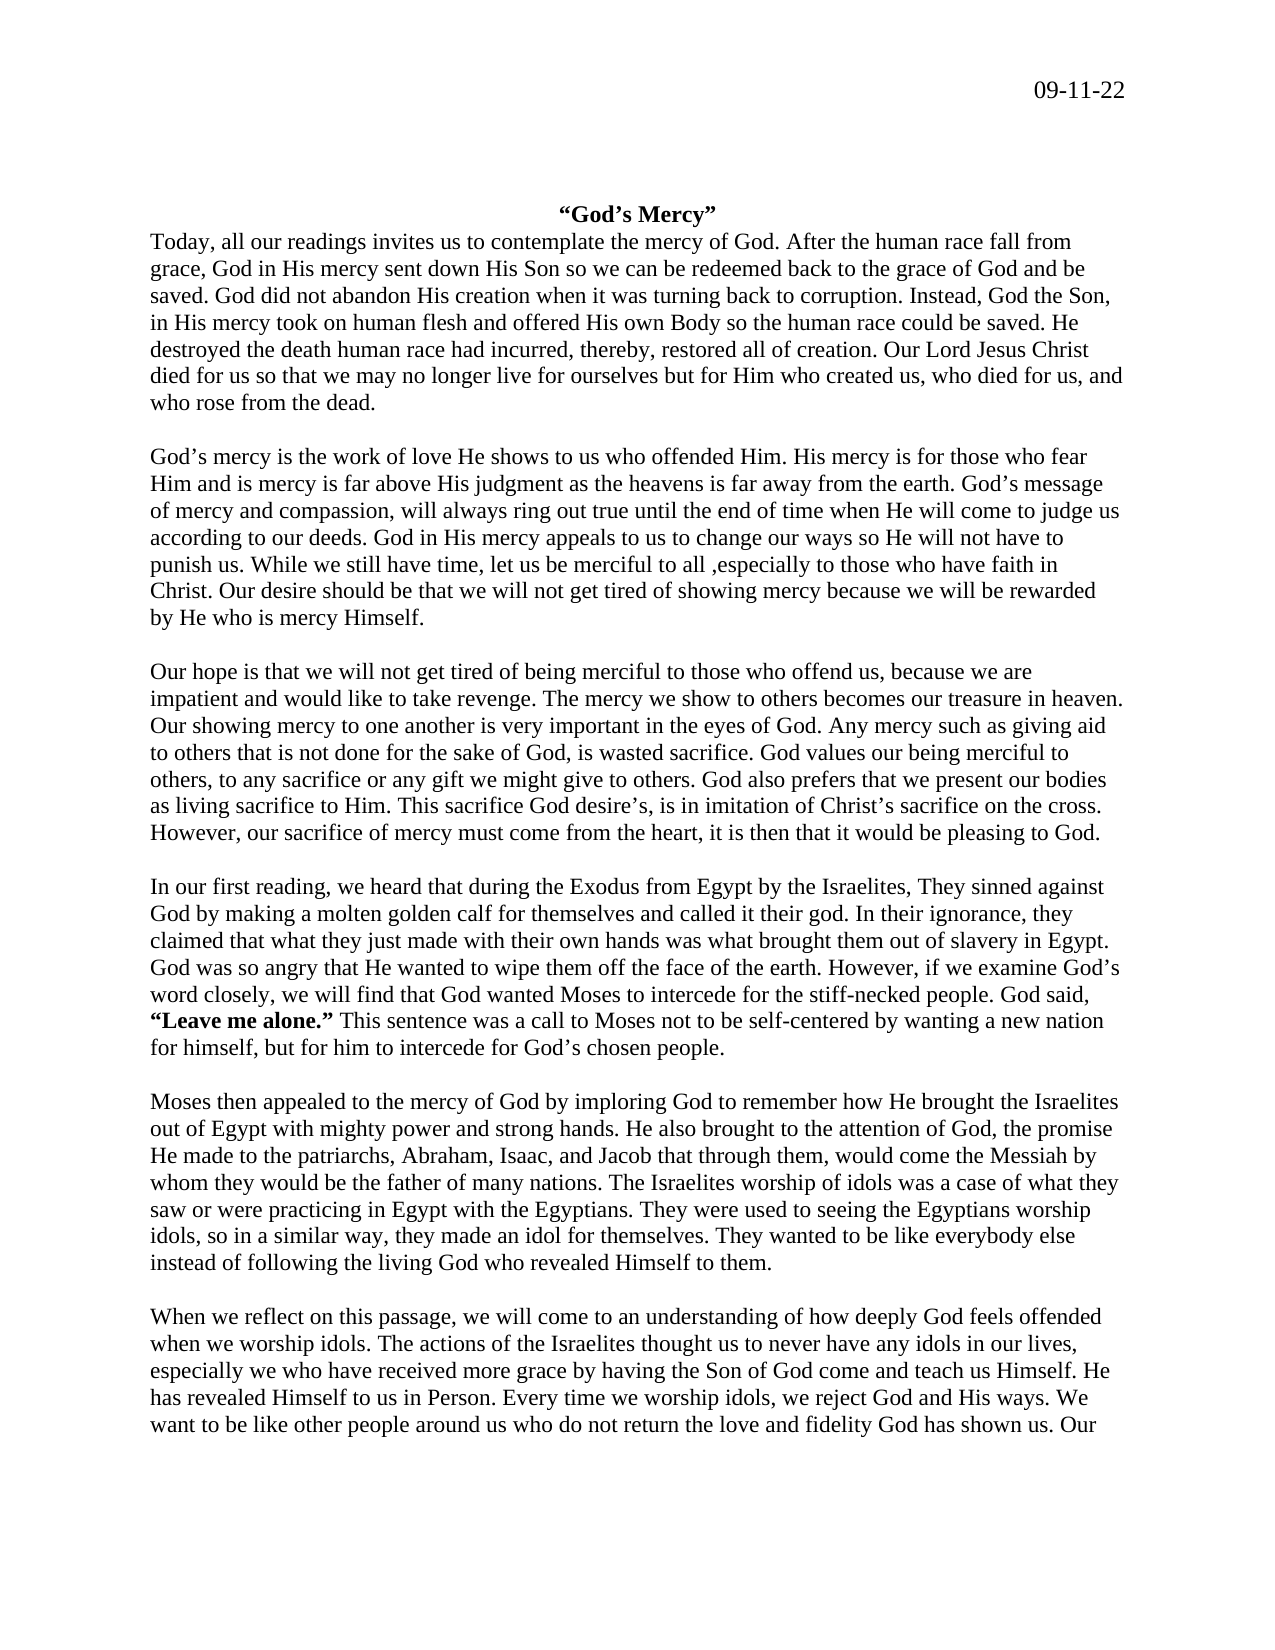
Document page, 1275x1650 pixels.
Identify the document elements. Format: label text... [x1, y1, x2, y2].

subtitle “God’s Mercy” [150, 200, 1125, 228]
text God’s mercy is the work of love He shows to us who offended Him. His mercy is for those who fear Him and is mercy is far above His judgment as the heavens is far away from the earth. God’s message of mercy and compassion, will always ring out true until the end of time when He will come to judge us according to our deeds. God in His mercy appeals to us to change our ways so He will not have to punish us. While we still have time, let us be merciful to all ,especially to those who have faith in Christ. Our desire should be that we will not get tired of showing mercy because we will be rewarded by He who is mercy Himself. [150, 443, 1125, 631]
text Our hope is that we will not get tired of being merciful to those who offend us, because we are impatient and would like to take revenge. The mercy we show to others becomes our treasure in heaven. Our showing mercy to one another is very important in the eyes of God. Any mercy such as giving aid to others that is not done for the sake of God, is wasted sacrifice. God values our being merciful to others, to any sacrifice or any gift we might give to others. God also prefers that we present our bodies as living sacrifice to Him. This sacrifice God desire’s, is in imitation of Christ’s sacrifice on the cross. However, our sacrifice of mercy must come from the heart, it is then that it would be pleasing to God. [150, 658, 1125, 846]
text Moses then appealed to the mercy of God by imploring God to remember how He brought the Israelites out of Egypt with mighty power and strong hands. He also brought to the attention of God, the promise He made to the patriarchs, Abraham, Isaac, and Jacob that through them, would come the Messiah by whom they would be the father of many nations. The Israelites worship of idols was a case of what they saw or were practicing in Egypt with the Egyptians. They were used to seeing the Egyptians worship idols, so in a similar way, they made an idol for themselves. They wanted to be like everybody else instead of following the living God who revealed Himself to them. [150, 1088, 1125, 1276]
text In our first reading, we heard that during the Exodus from Egypt by the Israelites, They sinned against God by making a molten golden calf for themselves and called it their god. In their ignorance, they claimed that what they just made with their own hands was what brought them out of slavery in Egypt. God was so angry that He wanted to wipe them off the face of the earth. However, if we examine God’s word closely, we will find that God wanted Moses to intercede for the stiff-necked people. God said, “Leave me alone.” This sentence was a call to Moses not to be self-centered by wanting a new nation for himself, but for him to intercede for God’s chosen people. [150, 873, 1125, 1061]
text Today, all our readings invites us to contemplate the mercy of God. After the human race fall from grace, God in His mercy sent down His Son so we can be redeemed back to the grace of God and be saved. God did not abandon His creation when it was turning back to corruption. Instead, God the Son, in His mercy took on human flesh and offered His own Body so the human race could be saved. He destroyed the death human race had incurred, thereby, restored all of creation. Our Lord Jesus Christ died for us so that we may no longer live for ourselves but for Him who created us, who died for us, and who rose from the dead. [150, 228, 1125, 416]
text When we reflect on this passage, we will come to an understanding of how deeply God feels offended when we worship idols. The actions of the Israelites thought us to never have any idols in our lives, especially we who have received more grace by having the Son of God come and teach us Himself. He has revealed Himself to us in Person. Every time we worship idols, we reject God and His ways. We want to be like other people around us who do not return the love and fidelity God has shown us. Our [150, 1303, 1125, 1437]
